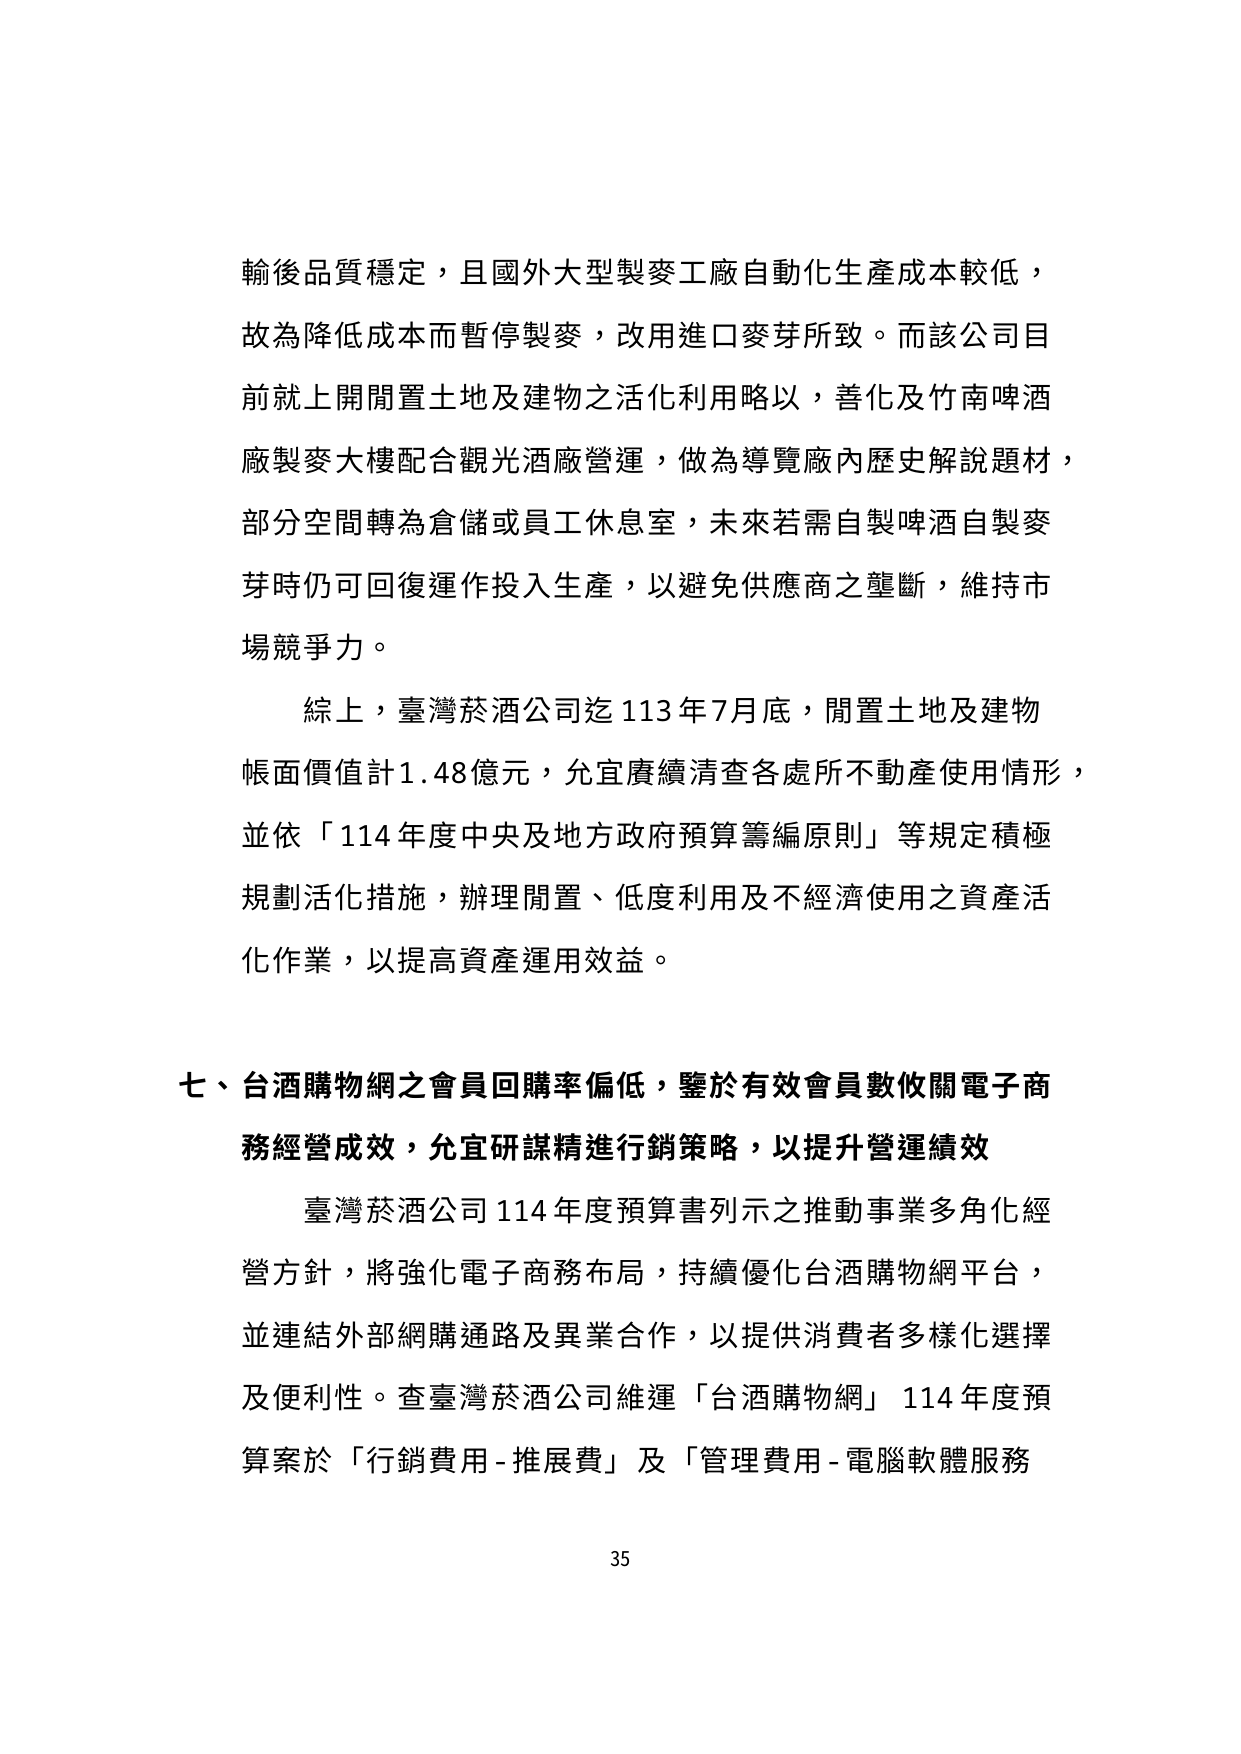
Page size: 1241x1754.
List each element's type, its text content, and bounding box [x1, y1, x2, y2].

text 詢洽該公司說明，該等資產閒置主要係因自動控制、冷凍空調、生物科技及遠洋海運發達，進口麥芽品質在長途運輸後品質穩定，且國外大型製麥工廠自動化生產成本較低，故為降低成本而暫停製麥，改用進口麥芽所致。而該公司目前就上開閒置土地及建物之活化利用略以，善化及竹南啤酒廠製麥大樓配合觀光酒廠營運，做為導覽廠內歷史解說題材，部分空間轉為倉儲或員工休息室，未來若需自製啤酒自製麥芽時仍可回復運作投入生產，以避免供應商之壟斷，維持市場競爭力。 [236, 229, 1063, 667]
text 臺灣菸酒公司114年度預算書列示之推動事業多角化經營方針，將強化電子商務布局，持續優化台酒購物網平台，並連結外部網購通路及異業合作，以提供消費者多樣化選擇及便利性。查臺灣菸酒公司維運「台酒購物網」114年度預算案於「行銷費用-推展費」及「管理費用-電腦軟體服務費」各編列1,450萬及850萬元，用以販售該公司非菸酒類產品，並因應消費者購物需求及市場趨勢，引進國內外商品，以強化多角化業務，彌補菸酒市場營收衰退之缺口。經查： [236, 1167, 1063, 1479]
text 七、台酒購物網之會員回購率偏低，鑒於有效會員數攸關電子商務經營成效，允宜研謀精進行銷策略，以提升營運績效 [177, 1042, 1063, 1167]
text 綜上，臺灣菸酒公司迄113年7月底，閒置土地及建物帳面價值計1.48億元，允宜賡續清查各處所不動產使用情形，並依「114年度中央及地方政府預算籌編原則」等規定積極規劃活化措施，辦理閒置、低度利用及不經濟使用之資產活化作業，以提高資產運用效益。 [236, 667, 1063, 979]
